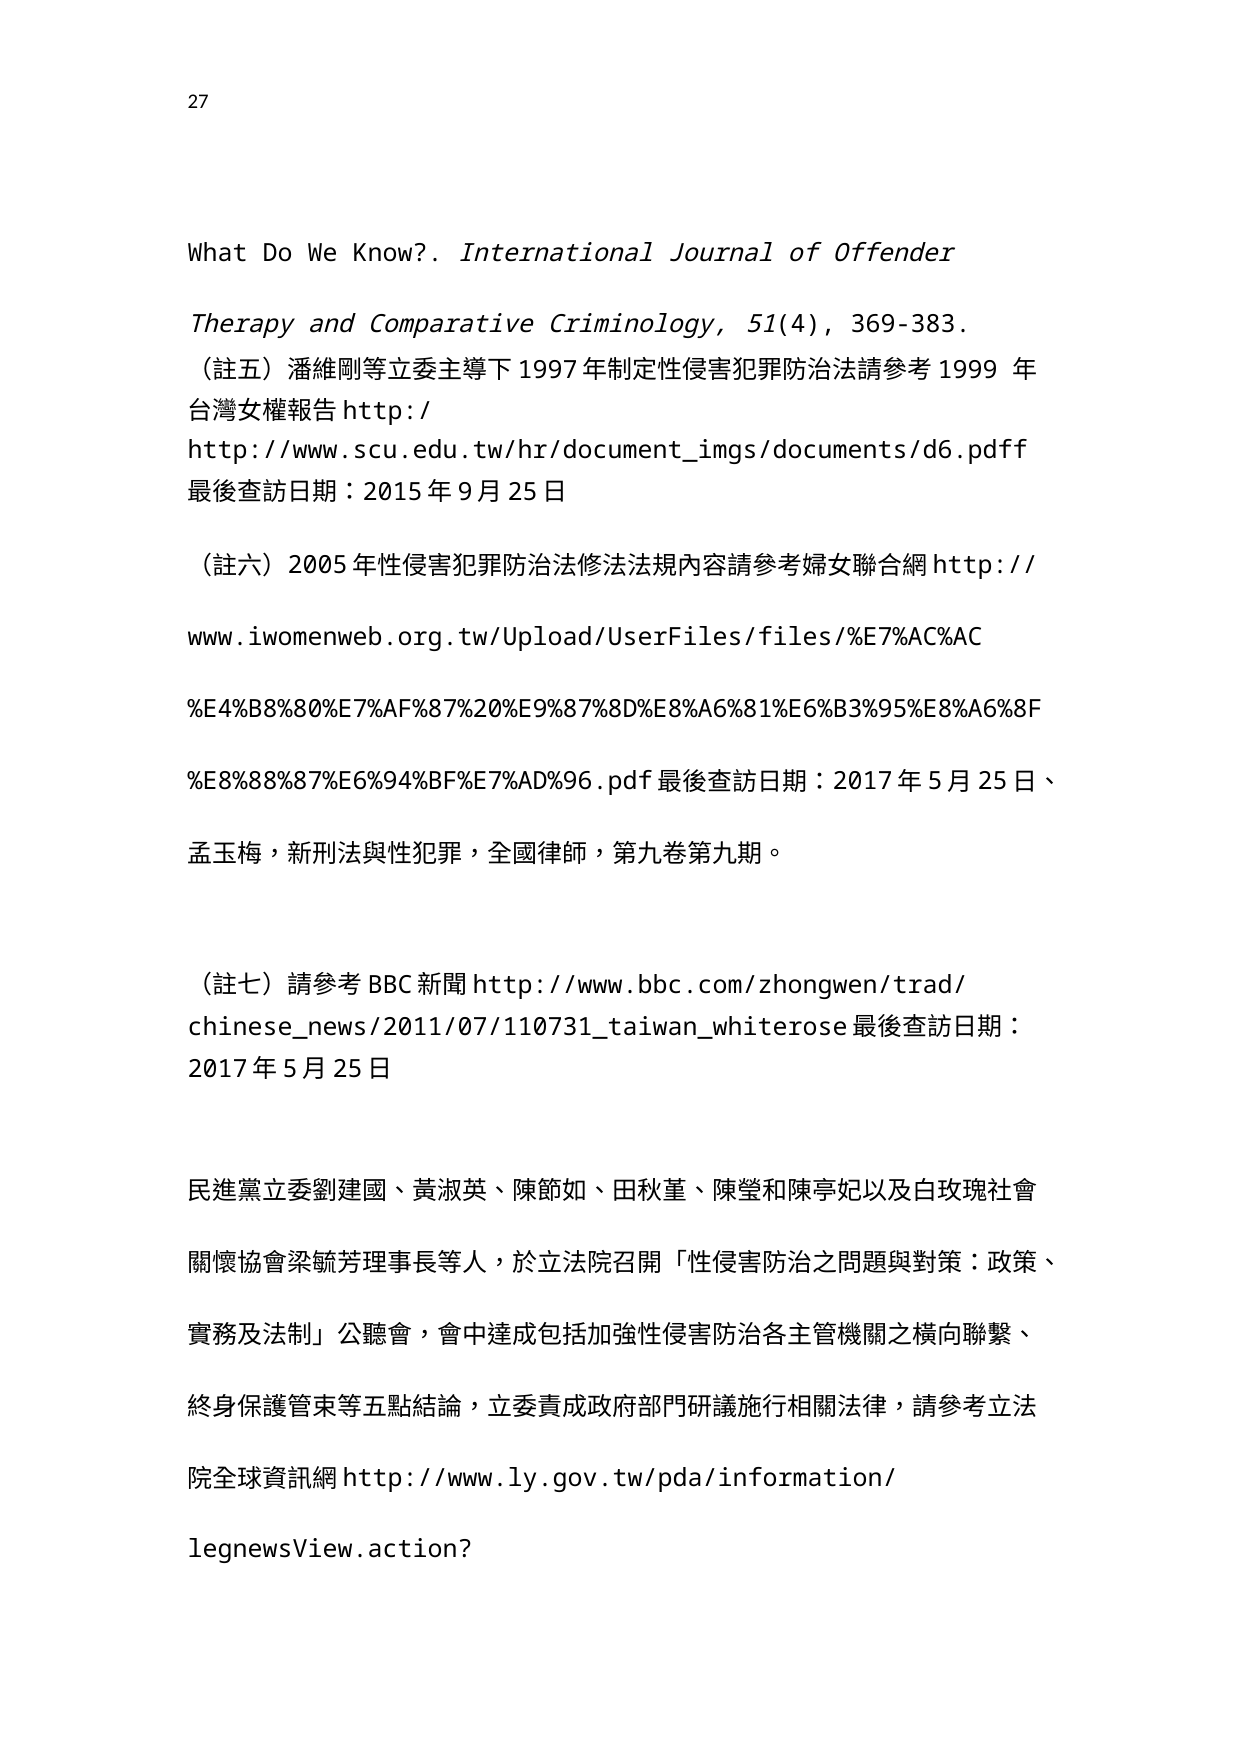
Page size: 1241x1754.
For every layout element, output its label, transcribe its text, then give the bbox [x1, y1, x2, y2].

text What Do We Know?. International Journal of Offender Therapy and Comparative Criminology, 51(4), 369-383. [187, 209, 1053, 344]
text （註七）請參考BBC新聞http://www.bbc.com/zhongwen/trad/chinese_news/2011/07/110731_taiwan_whiterose最後查訪日期：2017年5月25日 [187, 965, 1053, 1084]
text （註六）2005年性侵害犯罪防治法修法法規內容請參考婦女聯合網http://www.iwomenweb.org.tw/Upload/UserFiles/files/%E7%AC%AC%E4%B8%80%E7%AF%87%20%E9%87%8D%E8%A6%81%E6%B3%95%E8%A6%8F%E8%88%87%E6%94%BF%E7%AD%96.pdf最後查訪日期：2017年5月25日、孟玉梅，新刑法與性犯罪，全國律師，第九卷第九期。 [187, 522, 1053, 872]
text （註五）潘維剛等立委主導下1997年制定性侵害犯罪防治法請參考1999 年台灣女權報告http:/ http://www.scu.edu.tw/hr/document_imgs/documents/d6.pdff最後查訪日期：2015年9月25日 [187, 349, 1053, 508]
text 民進黨立委劉建國、黃淑英、陳節如、田秋堇、陳瑩和陳亭妃以及白玫瑰社會關懷協會梁毓芳理事長等人，於立法院召開「性侵害防治之問題與對策：政策、實務及法制」公聽會，會中達成包括加強性侵害防治各主管機關之橫向聯繫、終身保護管束等五點結論，立委責成政府部門研議施行相關法律，請參考立法院全球資訊網http://www.ly.gov.tw/pda/information/legnewsView.action?id=5412&lgno=00065&stage=7&source=hearing&isRelated=N最後查訪日期：2017年5月25日 [187, 1147, 1053, 1569]
